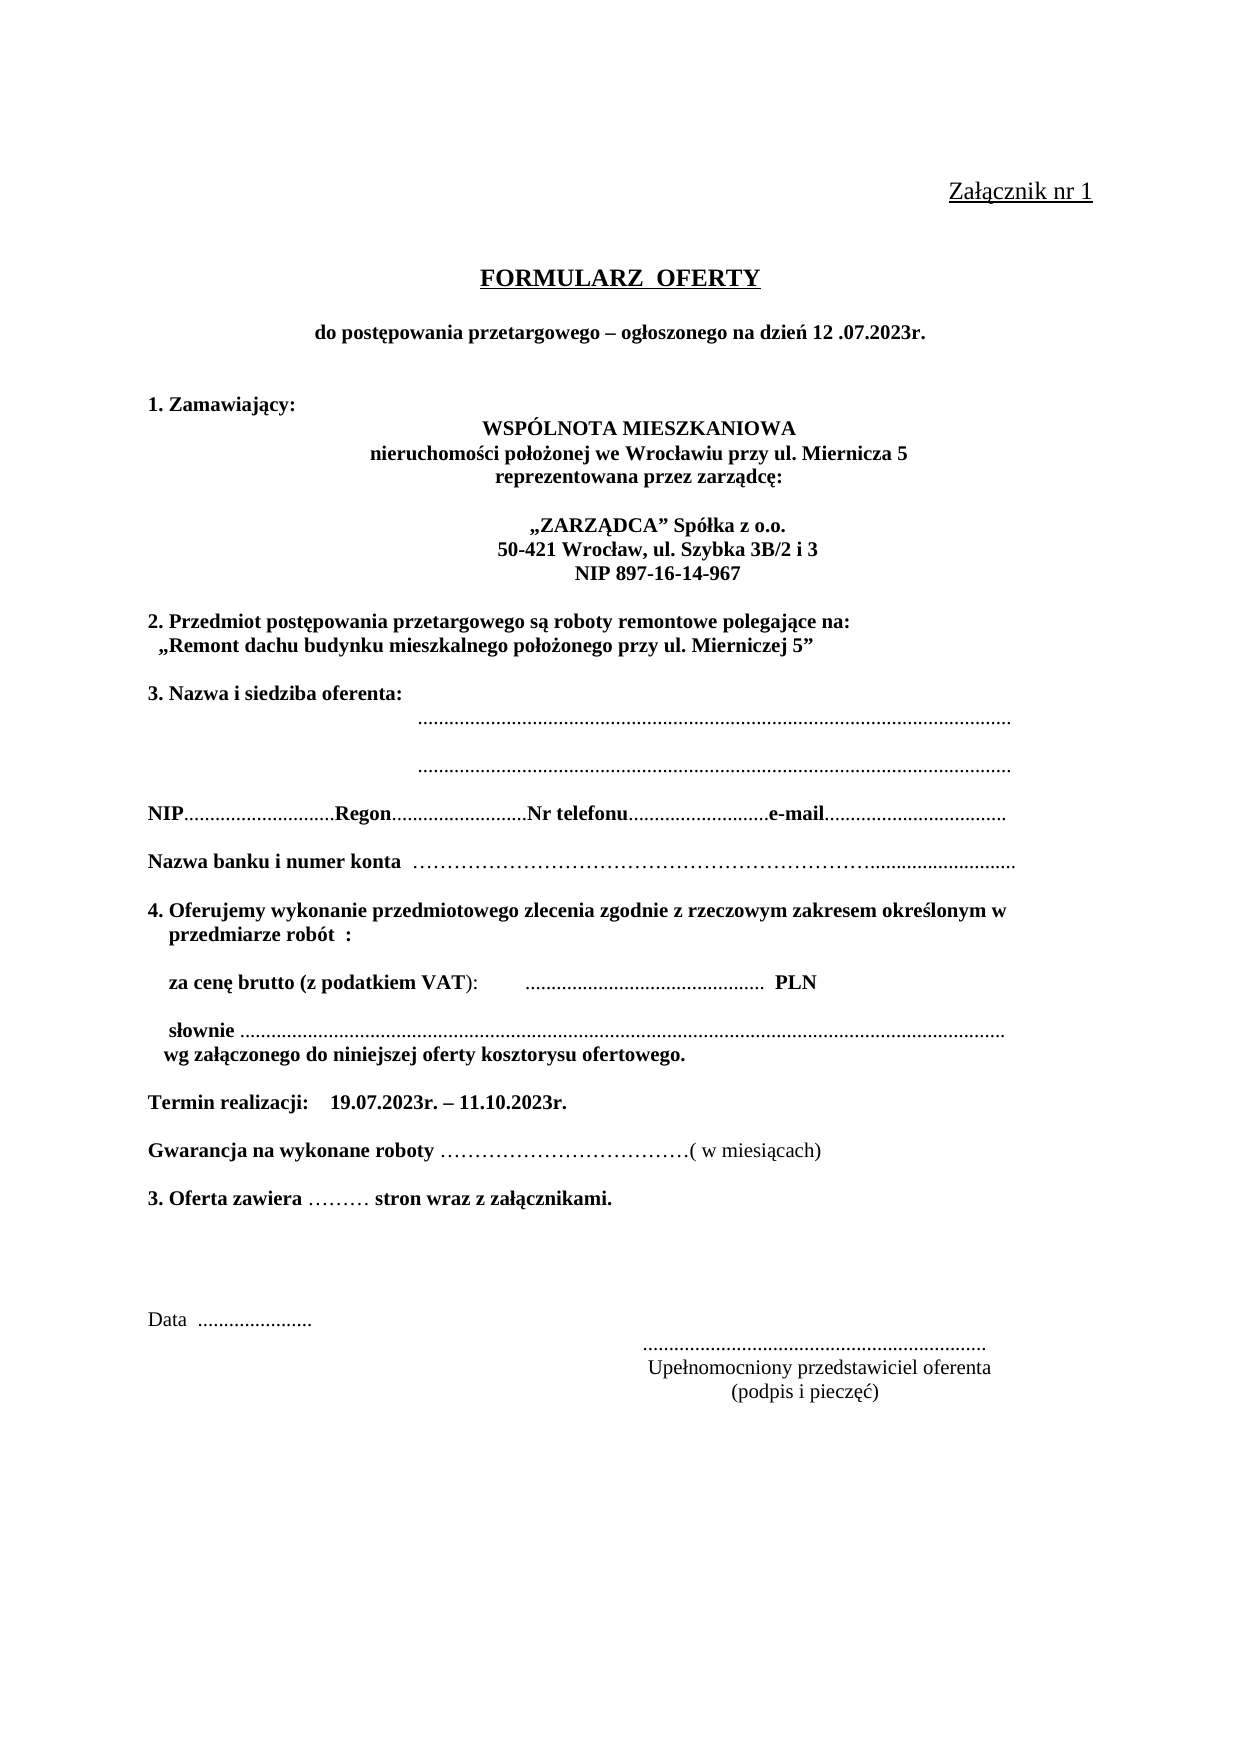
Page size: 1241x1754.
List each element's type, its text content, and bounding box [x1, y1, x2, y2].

text „Remont dachu budynku mieszkalnego położonego przy ul. Mierniczej 5” [148, 633, 1093, 657]
text (podpis i pieczęć) [148, 1379, 1093, 1403]
text WSPÓLNOTA MIESZKANIOWA [185, 416, 1093, 440]
text NIP.............................Regon..........................Nr telefonu...........................e-mail................................... [148, 801, 1093, 825]
subtitle Załącznik nr 1 [738, 176, 1093, 205]
text 3. Oferta zawiera ……… stron wraz z załącznikami. [148, 1186, 1093, 1210]
text Termin realizacji: 19.07.2023r. – 11.10.2023r. [148, 1090, 1093, 1114]
text słownie ................................................................................................................................................... [148, 1018, 1093, 1042]
text za cenę brutto (z podatkiem VAT): .............................................. PLN [148, 970, 1093, 994]
text 50-421 Wrocław, ul. Szybka 3B/2 i 3 [223, 537, 1093, 561]
text .................................................................................................................. [204, 705, 1093, 729]
text „ZARZĄDCA” Spółka z o.o. [223, 513, 1093, 537]
text Data ...................... [148, 1307, 1093, 1331]
text Upełnomocniony przedstawiciel oferenta [148, 1355, 1093, 1379]
text przedmiarze robót : [148, 922, 1093, 946]
text .................................................................. [148, 1331, 1093, 1355]
text reprezentowana przez zarządcę: [185, 464, 1093, 488]
text NIP 897-16-14-967 [223, 561, 1093, 585]
text 3. Nazwa i siedziba oferenta: [148, 681, 1093, 705]
subtitle FORMULARZ OFERTY [148, 263, 1093, 291]
text nieruchomości położonej we Wrocławiu przy ul. Miernicza 5 [185, 440, 1093, 464]
text .................................................................................................................. [204, 753, 1093, 777]
text do postępowania przetargowego – ogłoszonego na dzień 12 .07.2023r. [148, 320, 1093, 344]
text Gwarancja na wykonane roboty ………………………………( w miesiącach) [148, 1138, 1093, 1162]
text 1. Zamawiający: [148, 392, 1093, 416]
text 4. Oferujemy wykonanie przedmiotowego zlecenia zgodnie z rzeczowym zakresem określonym w [148, 898, 1093, 922]
text 2. Przedmiot postępowania przetargowego są roboty remontowe polegające na: [148, 609, 1093, 633]
text wg załączonego do niniejszej oferty kosztorysu ofertowego. [148, 1042, 1093, 1066]
text Nazwa banku i numer konta …………………………………………………………............................ [148, 849, 1093, 873]
